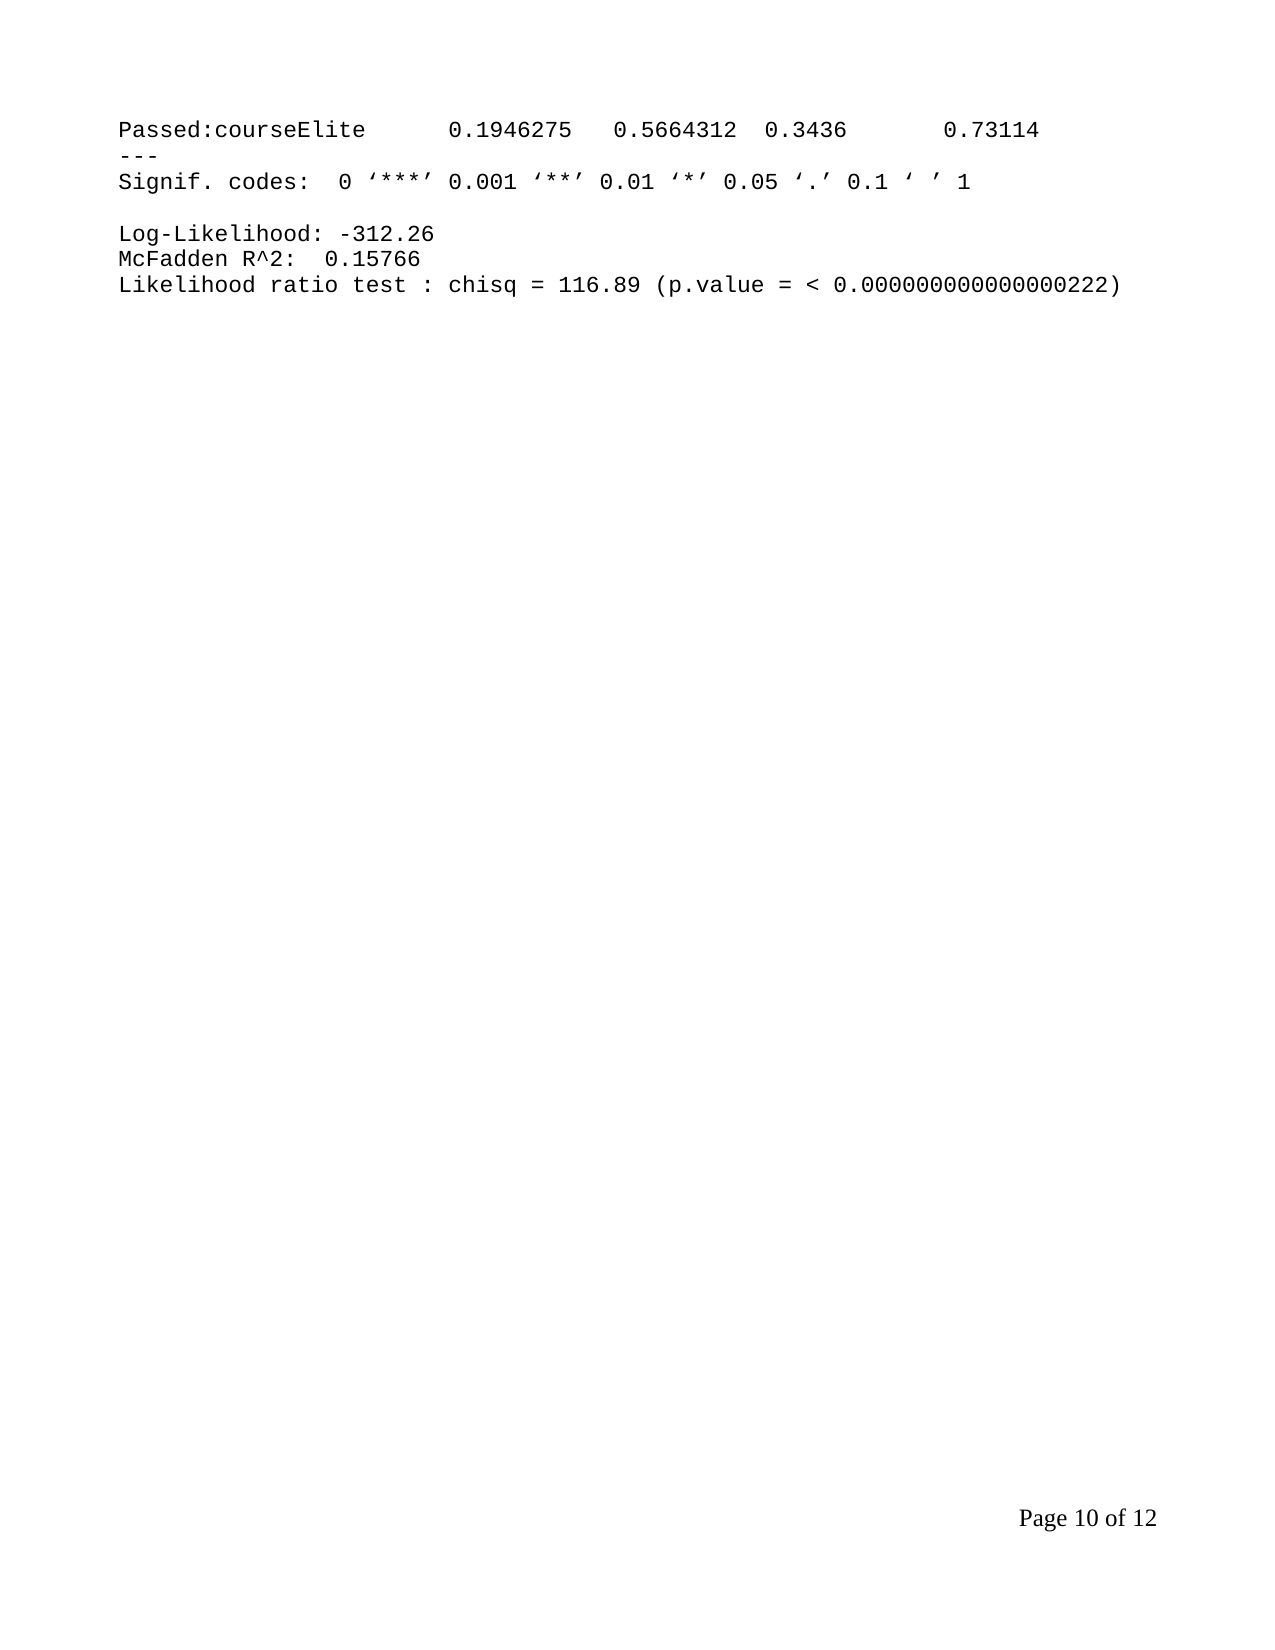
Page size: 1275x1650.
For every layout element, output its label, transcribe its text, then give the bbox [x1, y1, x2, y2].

text Likelihood ratio test : chisq = 116.89 (p.value = < 0.000000000000000222) [118, 274, 1157, 300]
text Passed:courseElite 0.1946275 0.5664312 0.3436 0.73114 [118, 118, 1157, 144]
text --- [118, 144, 1157, 170]
text McFadden R^2: 0.15766 [118, 248, 1157, 274]
text Signif. codes: 0 ‘***’ 0.001 ‘**’ 0.01 ‘*’ 0.05 ‘.’ 0.1 ‘ ’ 1 [118, 170, 1157, 196]
text Log-Likelihood: -312.26 [118, 222, 1157, 248]
